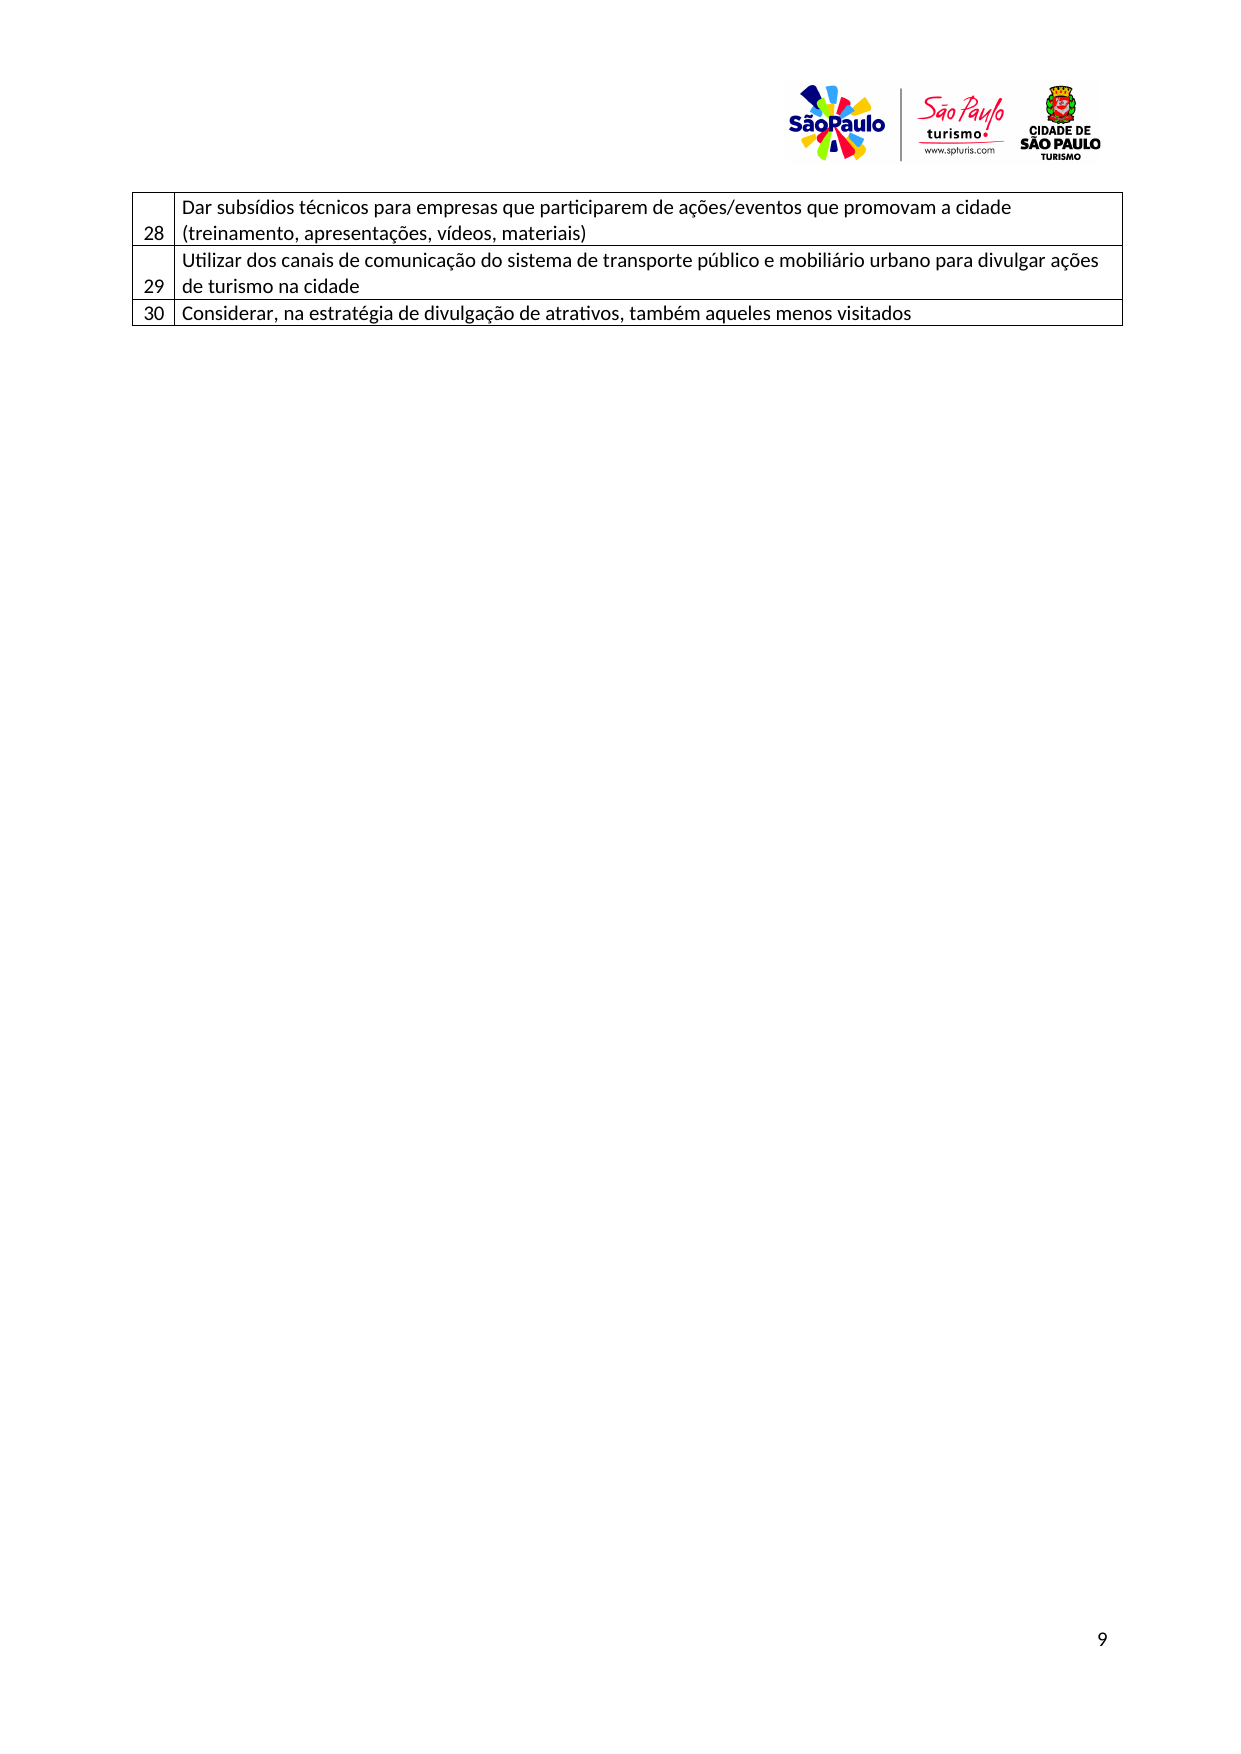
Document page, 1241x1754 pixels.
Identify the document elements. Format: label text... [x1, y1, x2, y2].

table_cell Considerar, na estratégia de divulgação de atrativos, também aqueles menos visitados [175, 300, 1122, 325]
table_cell 29 [133, 246, 174, 298]
table_cell Dar subsídios técnicos para empresas que participarem de ações/eventos que promovam a cidade (treinamento, apresentações, vídeos, materiais) [175, 193, 1122, 245]
table_cell Utilizar dos canais de comunicação do sistema de transporte público e mobiliário urbano para divulgar ações de turismo na cidade [175, 246, 1122, 298]
table_cell 30 [133, 300, 174, 325]
table_cell 28 [133, 193, 174, 245]
